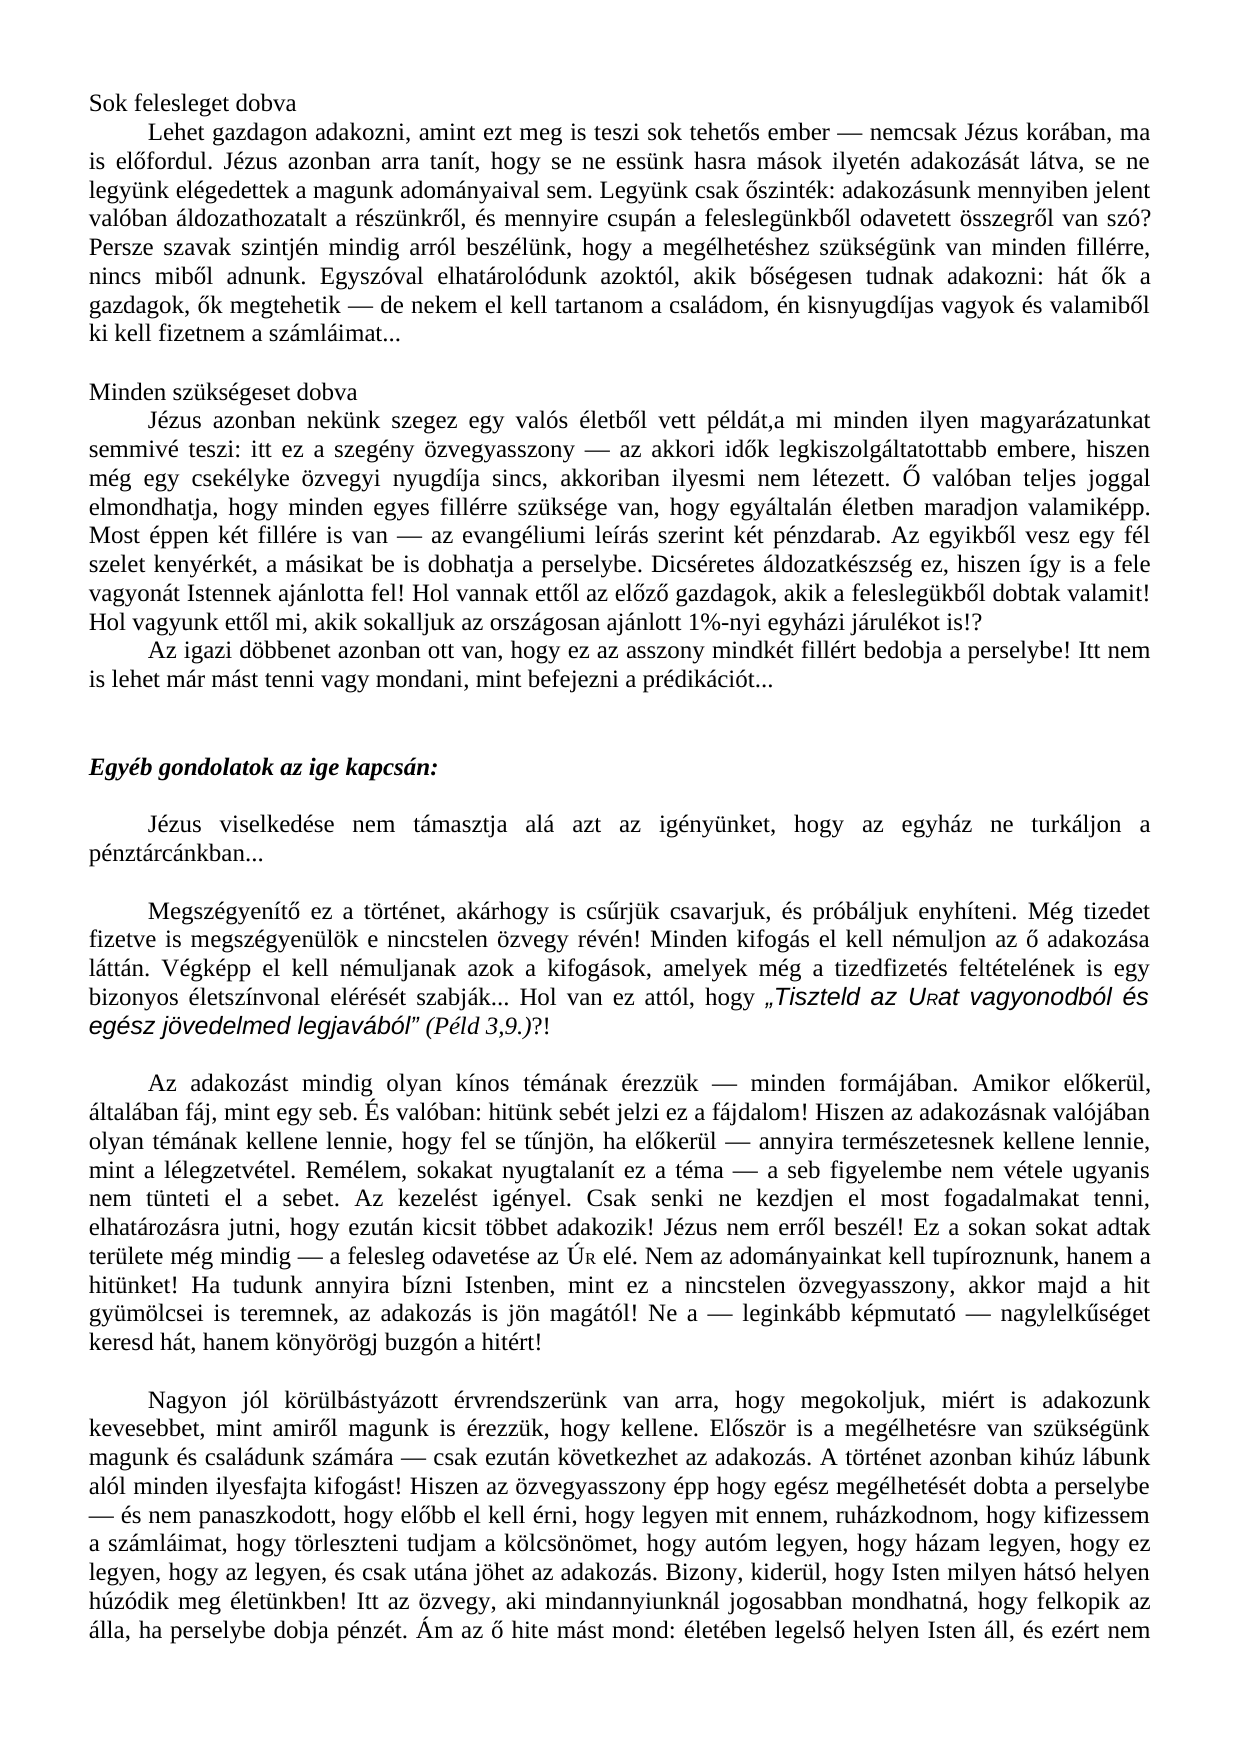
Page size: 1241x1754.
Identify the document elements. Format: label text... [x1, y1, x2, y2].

text Megszégyenítő ez a történet, akárhogy is csűrjük csavarjuk, és próbáljuk enyhíteni. Még tizedet fizetve is megszégyenülök e nincstelen özvegy révén! Minden kifogás el kell némuljon az ő adakozása láttán. Végképp el kell némuljanak azok a kifogások, amelyek még a tizedfizetés feltételének is egy bizonyos életszínvonal elérését szabják... Hol van ez attól, hogy „Tiszteld az Urat vagyonodból és egész jövedelmed legjavából” (Péld 3,9.)?! [88, 896, 1152, 1040]
text Jézus viselkedése nem támasztja alá azt az igényünket, hogy az egyház ne turkáljon a pénztárcánkban... [88, 809, 1152, 867]
text Az igazi döbbenet azonban ott van, hogy ez az asszony mindkét fillért bedobja a perselybe! Itt nem is lehet már mást tenni vagy mondani, mint befejezni a prédikációt... [88, 636, 1152, 693]
text Sok felesleget dobva [88, 88, 1152, 117]
text Minden szükségeset dobva [88, 377, 1152, 406]
text Nagyon jól körülbástyázott érvrendszerünk van arra, hogy megokoljuk, miért is adakozunk kevesebbet, mint amiről magunk is érezzük, hogy kellene. Először is a megélhetésre van szükségünk magunk és családunk számára ― csak ezután következhet az adakozás. A történet azonban kihúz lábunk alól minden ilyesfajta kifogást! Hiszen az özvegyasszony épp hogy egész megélhetését dobta a perselybe ― és nem panaszkodott, hogy előbb el kell érni, hogy legyen mit ennem, ruházkodnom, hogy kifizessem a számláimat, hogy törleszteni tudjam a kölcsönömet, hogy autóm legyen, hogy házam legyen, hogy ez legyen, hogy az legyen, és csak utána jöhet az adakozás. Bizony, kiderül, hogy Isten milyen hátsó helyen húzódik meg életünkben! Itt az özvegy, aki mindannyiunknál jogosabban mondhatná, hogy felkopik az álla, ha perselybe dobja pénzét. Ám az ő hite mást mond: életében legelső helyen Isten áll, és ezért nem [88, 1385, 1152, 1643]
text Lehet gazdagon adakozni, amint ezt meg is teszi sok tehetős ember ― nemcsak Jézus korában, ma is előfordul. Jézus azonban arra tanít, hogy se ne essünk hasra mások ilyetén adakozását látva, se ne legyünk elégedettek a magunk adományaival sem. Legyünk csak őszinték: adakozásunk mennyiben jelent valóban áldozathozatalt a részünkről, és mennyire csupán a feleslegünkből odavetett összegről van szó? Persze szavak szintjén mindig arról beszélünk, hogy a megélhetéshez szükségünk van minden fillérre, nincs miből adnunk. Egyszóval elhatárolódunk azoktól, akik bőségesen tudnak adakozni: hát ők a gazdagok, ők megtehetik ― de nekem el kell tartanom a családom, én kisnyugdíjas vagyok és valamiből ki kell fizetnem a számláimat... [88, 117, 1152, 347]
text Egyéb gondolatok az ige kapcsán: [88, 752, 1152, 781]
text Jézus azonban nekünk szegez egy valós életből vett példát,a mi minden ilyen magyarázatunkat semmivé teszi: itt ez a szegény özvegyasszony ― az akkori idők legkiszolgáltatottabb embere, hiszen még egy csekélyke özvegyi nyugdíja sincs, akkoriban ilyesmi nem létezett. Ő valóban teljes joggal elmondhatja, hogy minden egyes fillérre szüksége van, hogy egyáltalán életben maradjon valamiképp. Most éppen két fillére is van ― az evangéliumi leírás szerint két pénzdarab. Az egyikből vesz egy fél szelet kenyérkét, a másikat be is dobhatja a perselybe. Dicséretes áldozatkészség ez, hiszen így is a fele vagyonát Istennek ajánlotta fel! Hol vannak ettől az előző gazdagok, akik a feleslegükből dobtak valamit! Hol vagyunk ettől mi, akik sokalljuk az országosan ajánlott 1%-nyi egyházi járulékot is!? [88, 406, 1152, 636]
text Az adakozást mindig olyan kínos témának érezzük ― minden formájában. Amikor előkerül, általában fáj, mint egy seb. És valóban: hitünk sebét jelzi ez a fájdalom! Hiszen az adakozásnak valójában olyan témának kellene lennie, hogy fel se tűnjön, ha előkerül ― annyira természetesnek kellene lennie, mint a lélegzetvétel. Remélem, sokakat nyugtalanít ez a téma ― a seb figyelembe nem vétele ugyanis nem tünteti el a sebet. Az kezelést igényel. Csak senki ne kezdjen el most fogadalmakat tenni, elhatározásra jutni, hogy ezután kicsit többet adakozik! Jézus nem erről beszél! Ez a sokan sokat adtak területe még mindig ― a felesleg odavetése az Úr elé. Nem az adományainkat kell tupíroznunk, hanem a hitünket! Ha tudunk annyira bízni Istenben, mint ez a nincstelen özvegyasszony, akkor majd a hit gyümölcsei is teremnek, az adakozás is jön magától! Ne a ― leginkább képmutató ― nagylelkűséget keresd hát, hanem könyörögj buzgón a hitért! [88, 1068, 1152, 1356]
